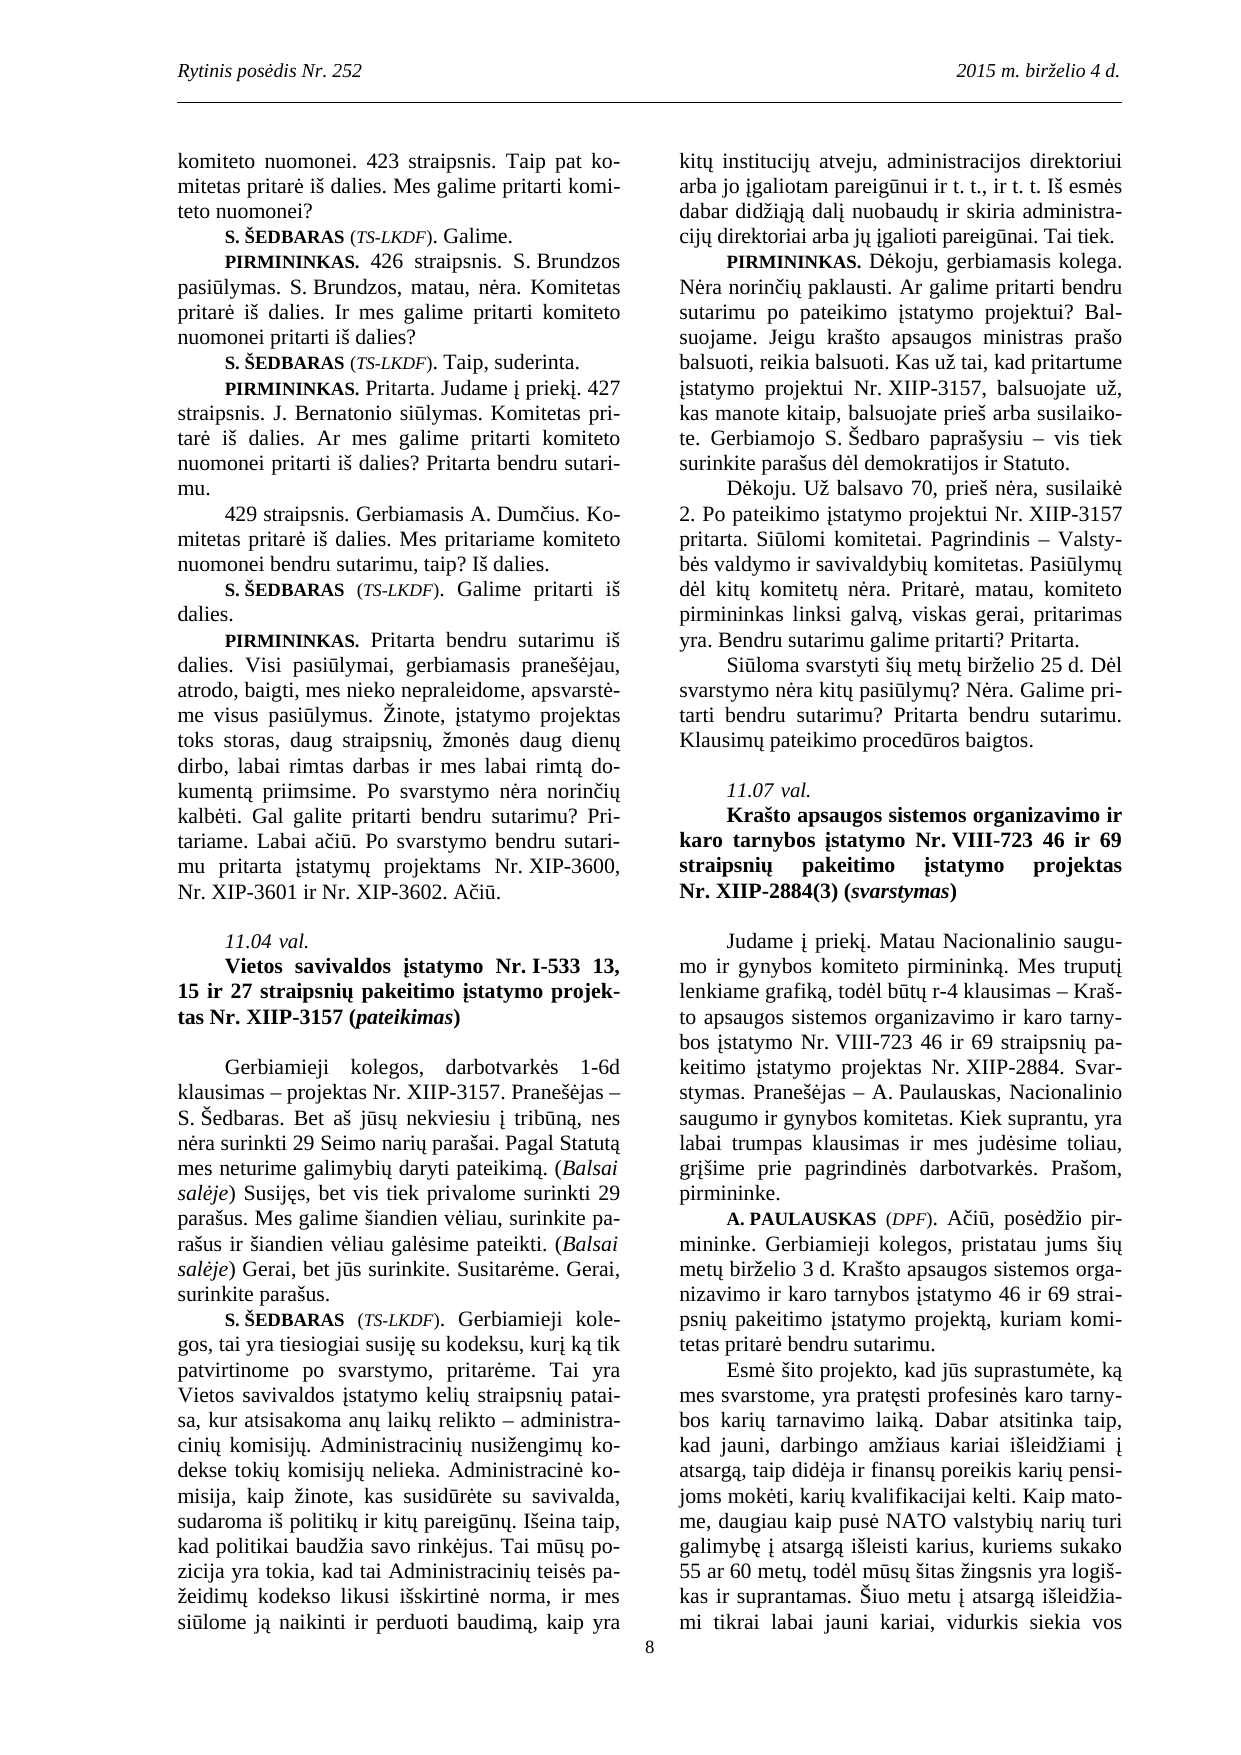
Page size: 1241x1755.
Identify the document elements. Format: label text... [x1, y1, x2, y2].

text Kraš­to ap­sau­gos sis­te­mos or­ga­ni­za­vi­mo ir ka­ro tar­ny­bos įsta­ty­mo Nr. VIII-723 46 ir 69 straips­nių pa­kei­ti­mo įsta­ty­mo pro­jek­tas Nr. XIIP-2884(3) (svars­ty­mas) [679, 802, 1122, 903]
text S. ŠEDBARAS (TS-LKDF). Ga­li­me. [177, 223, 620, 248]
text Vie­tos sa­vi­val­dos įsta­ty­mo Nr. I-533 13, 15 ir 27 straips­nių pa­kei­ti­mo įsta­ty­mo pro­jek­tas Nr. XIIP-3157 (pa­tei­ki­mas) [177, 953, 620, 1029]
text PIRMININKAS. 426 straips­nis. S. Brun­dzos pa­siū­ly­mas. S. Brun­dzos, ma­tau, nė­ra. Ko­mi­te­tas pri­ta­rė iš da­lies. Ir mes ga­li­me pri­tar­ti ko­mi­te­to nuo­mo­nei pri­tar­ti iš da­lies? [177, 248, 620, 349]
text ki­tų ins­ti­tu­ci­jų at­ve­ju, ad­mi­nist­ra­ci­jos di­rek­to­riui ar­ba jo įga­lio­tam pa­rei­gū­nui ir t. t., ir t. t. Iš es­mės da­bar di­dži­ą­ją da­lį nuo­bau­dų ir ski­ria ad­mi­nist­ra­ci­jų di­rek­to­riai ar­ba jų įga­lio­ti pa­rei­gū­nai. Tai tiek. [679, 148, 1122, 248]
text S. ŠEDBARAS (TS-LKDF). Ga­li­me pri­tar­ti iš da­lies. [177, 576, 620, 627]
text Ju­da­me į prie­kį. Ma­tau Na­cio­na­li­nio sau­gu­mo ir gy­ny­bos ko­mi­te­to pir­mi­nin­ką. Mes tru­pu­tį len­kia­me gra­fi­ką, to­dėl bū­tų r-4 klau­si­mas – Kraš­to ap­sau­gos sis­te­mos or­ga­ni­za­vi­mo ir ka­ro tar­ny­bos įsta­ty­mo Nr. VIII-723 46 ir 69 straips­nių pa­kei­ti­mo įsta­ty­mo pro­jek­tas Nr. XIIP-2884. Svar­sty­mas. Pra­ne­šė­jas – A. Pau­laus­kas, Na­cio­na­li­nio sau­gu­mo ir gy­ny­bos ko­mi­te­tas. Kiek su­pran­tu, yra la­bai trum­pas klau­si­mas ir mes ju­dė­si­me to­liau, grį­ši­me prie pa­grin­di­nės dar­bo­tvarkės. Pra­šom, pir­mi­nin­ke. [679, 928, 1122, 1205]
text PIRMININKAS. Pri­tar­ta. Ju­da­me į prie­kį. 427 straips­nis. J. Ber­na­to­nio siū­ly­mas. Ko­mi­te­tas pri­ta­rė iš da­lies. Ar mes ga­li­me pri­tar­ti ko­mi­te­to nuo­mo­nei pri­tar­ti iš da­lies? Pri­tar­ta ben­dru su­ta­ri­mu. [177, 374, 620, 501]
text ko­mi­te­to nuo­mo­nei. 423 straips­nis. Taip pat ko­mi­te­tas pri­ta­rė iš da­lies. Mes ga­li­me pri­tar­ti ko­mi­te­to nuo­mo­nei? [177, 148, 620, 223]
text Dė­ko­ju. Už bal­sa­vo 70, prieš nė­ra, su­si­lai­kė 2. Po pa­tei­ki­mo įsta­ty­mo pro­jek­tui Nr. XIIP-3157 pri­tar­ta. Siū­lo­mi ko­mi­te­tai. Pa­grin­di­nis – Vals­ty­bės val­dy­mo ir sa­vi­val­dy­bių ko­mi­te­tas. Pa­siū­ly­mų dėl ki­tų ko­mi­te­tų nė­ra. Pri­ta­rė, ma­tau, ko­mi­te­to pir­mi­nin­kas link­si gal­vą, vis­kas ge­rai, pri­ta­ri­mas yra. Ben­dru su­ta­ri­mu ga­li­me pri­tar­ti? Pri­tar­ta. [679, 475, 1122, 652]
text Ger­bia­mie­ji ko­le­gos, dar­bo­tvarkės 1-6d klau­si­mas – pro­jek­tas Nr. XIIP-3157. Pra­ne­šė­jas – S. Šed­ba­ras. Bet aš jū­sų ne­kvie­siu į tri­bū­ną, nes nė­ra su­rink­ti 29 Sei­mo na­rių pa­ra­šai. Pa­gal Sta­tu­tą mes ne­tu­ri­me ga­li­my­bių da­ry­ti pa­tei­ki­mą. (Bal­sai sa­lė­je) Su­si­jęs, bet vis tiek pri­va­lo­me su­rink­ti 29 pa­ra­šus. Mes ga­li­me šian­dien vė­liau, su­rin­ki­te pa­ra­šus ir šian­dien vė­liau ga­lė­si­me pa­teik­ti. (Bal­sai sa­lė­je) Ge­rai, bet jūs su­rin­ki­te. Su­si­ta­rė­me. Ge­rai, su­rin­ki­te pa­ra­šus. [177, 1054, 620, 1306]
text S. ŠEDBARAS (TS-LKDF). Ger­bia­mie­ji ko­le­gos, tai yra tie­sio­giai su­si­ję su ko­dek­su, ku­rį ką tik pa­tvir­ti­no­me po svars­ty­mo, pri­ta­rė­me. Tai yra Vie­tos sa­vi­val­dos įsta­ty­mo ke­lių straips­nių pa­tai­sa, kur at­si­sa­ko­ma anų lai­kų re­lik­to – ad­mi­nist­ra­ci­nių ko­mi­si­jų. Ad­mi­nist­ra­ci­nių nu­si­žen­gi­mų ko­dek­se to­kių ko­mi­si­jų ne­lie­ka. Ad­mi­nist­ra­ci­nė ko­mi­si­ja, kaip ži­no­te, kas su­si­dū­rė­te su sa­vi­val­da, su­da­ro­ma iš po­li­ti­kų ir ki­tų pa­rei­gū­nų. Iš­ei­na taip, kad po­li­ti­kai bau­džia sa­vo rin­kė­jus. Tai mū­sų po­zi­ci­ja yra to­kia, kad tai Ad­mi­nist­ra­ci­nių tei­sės pa­žei­di­mų ko­dek­so li­ku­si iš­skir­ti­nė nor­ma, ir mes siū­lo­me ją nai­kin­ti ir per­duo­ti bau­di­mą, kaip yra [177, 1306, 620, 1634]
text 429 straips­nis. Ger­bia­ma­sis A. Dum­čius. Ko­mi­te­tas pri­ta­rė iš da­lies. Mes pri­ta­ria­me ko­mi­te­to nuo­mo­nei ben­dru su­ta­ri­mu, taip? Iš da­lies. [177, 501, 620, 576]
text PIRMININKAS. Dė­ko­ju, ger­bia­ma­sis ko­le­ga. Nė­ra no­rin­čių pa­klaus­ti. Ar ga­li­me pri­tar­ti ben­dru su­ta­ri­mu po pa­tei­ki­mo įsta­ty­mo pro­jek­tui? Bal­suo­ja­me. Jei­gu kraš­to ap­sau­gos mi­nist­ras pra­šo bal­suo­ti, rei­kia bal­suo­ti. Kas už tai, kad pri­tar­tu­me įsta­ty­mo pro­jek­tui Nr. XIIP-3157, bal­suo­ja­te už, kas ma­no­te ki­taip, bal­suo­ja­te prieš ar­ba su­si­lai­ko­te. Ger­bia­mo­jo S. Šed­ba­ro pa­pra­šy­siu – vis tiek su­rin­ki­te pa­ra­šus dėl de­mo­kra­tijos ir Sta­tu­to. [679, 248, 1122, 475]
text S. ŠEDBARAS (TS-LKDF). Taip, su­de­rin­ta. [177, 349, 620, 374]
text 11.07 val. [726, 778, 1122, 802]
text PIRMININKAS. Pri­tar­ta ben­dru su­ta­ri­mu iš da­lies. Vi­si pa­siū­ly­mai, ger­bia­ma­sis pra­ne­šė­jau, at­ro­do, baig­ti, mes nie­ko ne­pra­lei­do­me, ap­svars­tė­me vi­sus pa­siū­ly­mus. Ži­no­te, įsta­ty­mo pro­jek­tas toks sto­ras, daug straips­nių, žmo­nės daug die­nų dir­bo, la­bai rim­tas dar­bas ir mes la­bai rim­tą do­kumen­tą pri­im­si­me. Po svars­ty­mo nė­ra no­rin­čių kal­bė­ti. Gal ga­li­te pri­tar­ti ben­dru su­ta­ri­mu? Pri­tariame. La­bai ačiū. Po svars­ty­mo ben­dru su­ta­ri­mu pri­tar­ta įsta­ty­mų pro­jek­tams Nr. XIP-3600, Nr. XIP-3601 ir Nr. XIP-3602. Ačiū. [177, 627, 620, 904]
text A. PAULAUSKAS (DPF). Ačiū, po­sė­džio pir­mi­nin­ke. Ger­bia­mie­ji ko­le­gos, pri­sta­tau jums šių me­tų bir­že­lio 3 d. Kraš­to ap­sau­gos sis­te­mos or­ga­ni­za­vi­mo ir ka­ro tar­ny­bos įsta­ty­mo 46 ir 69 strai­ps­nių pa­kei­ti­mo įsta­ty­mo pro­jek­tą, ku­riam ko­mi­te­tas pri­ta­rė ben­dru su­ta­ri­mu. [679, 1205, 1122, 1357]
text Es­mė ši­to pro­jek­to, kad jūs su­pras­tu­mė­te, ką mes svars­to­me, yra pra­tęs­ti pro­fe­si­nės ka­ro tar­ny­bos ka­rių tar­na­vi­mo lai­ką. Da­bar at­si­tin­ka taip, kad jau­ni, dar­bin­go am­žiaus ka­riai iš­lei­džia­mi į at­sar­gą, taip di­dė­ja ir fi­nan­sų po­rei­kis ka­rių pen­si­joms mo­kė­ti, ka­rių kva­li­fi­ka­ci­jai kel­ti. Kaip ma­to­me, dau­giau kaip pu­sė NATO vals­ty­bių na­rių tu­ri ga­li­my­bę į at­sar­gą iš­leis­ti ka­rius, ku­riems su­ka­ko 55 ar 60 me­tų, to­dėl mū­sų ši­tas žings­nis yra lo­giš­kas ir su­pran­ta­mas. Šiuo me­tu į at­sar­gą iš­lei­džia­mi tik­rai la­bai jau­ni ka­riai, vi­dur­kis sie­kia vos [679, 1357, 1122, 1634]
text Siū­lo­ma svars­ty­ti šių me­tų bir­že­lio 25 d. Dėl svars­ty­mo nė­ra ki­tų pa­siū­ly­mų? Nė­ra. Ga­li­me pri­tar­ti ben­dru su­ta­ri­mu? Pri­tar­ta ben­dru su­ta­ri­mu. Klau­si­mų pa­tei­ki­mo pro­ce­dū­ros baig­tos. [679, 652, 1122, 753]
text 11.04 val. [224, 929, 620, 953]
